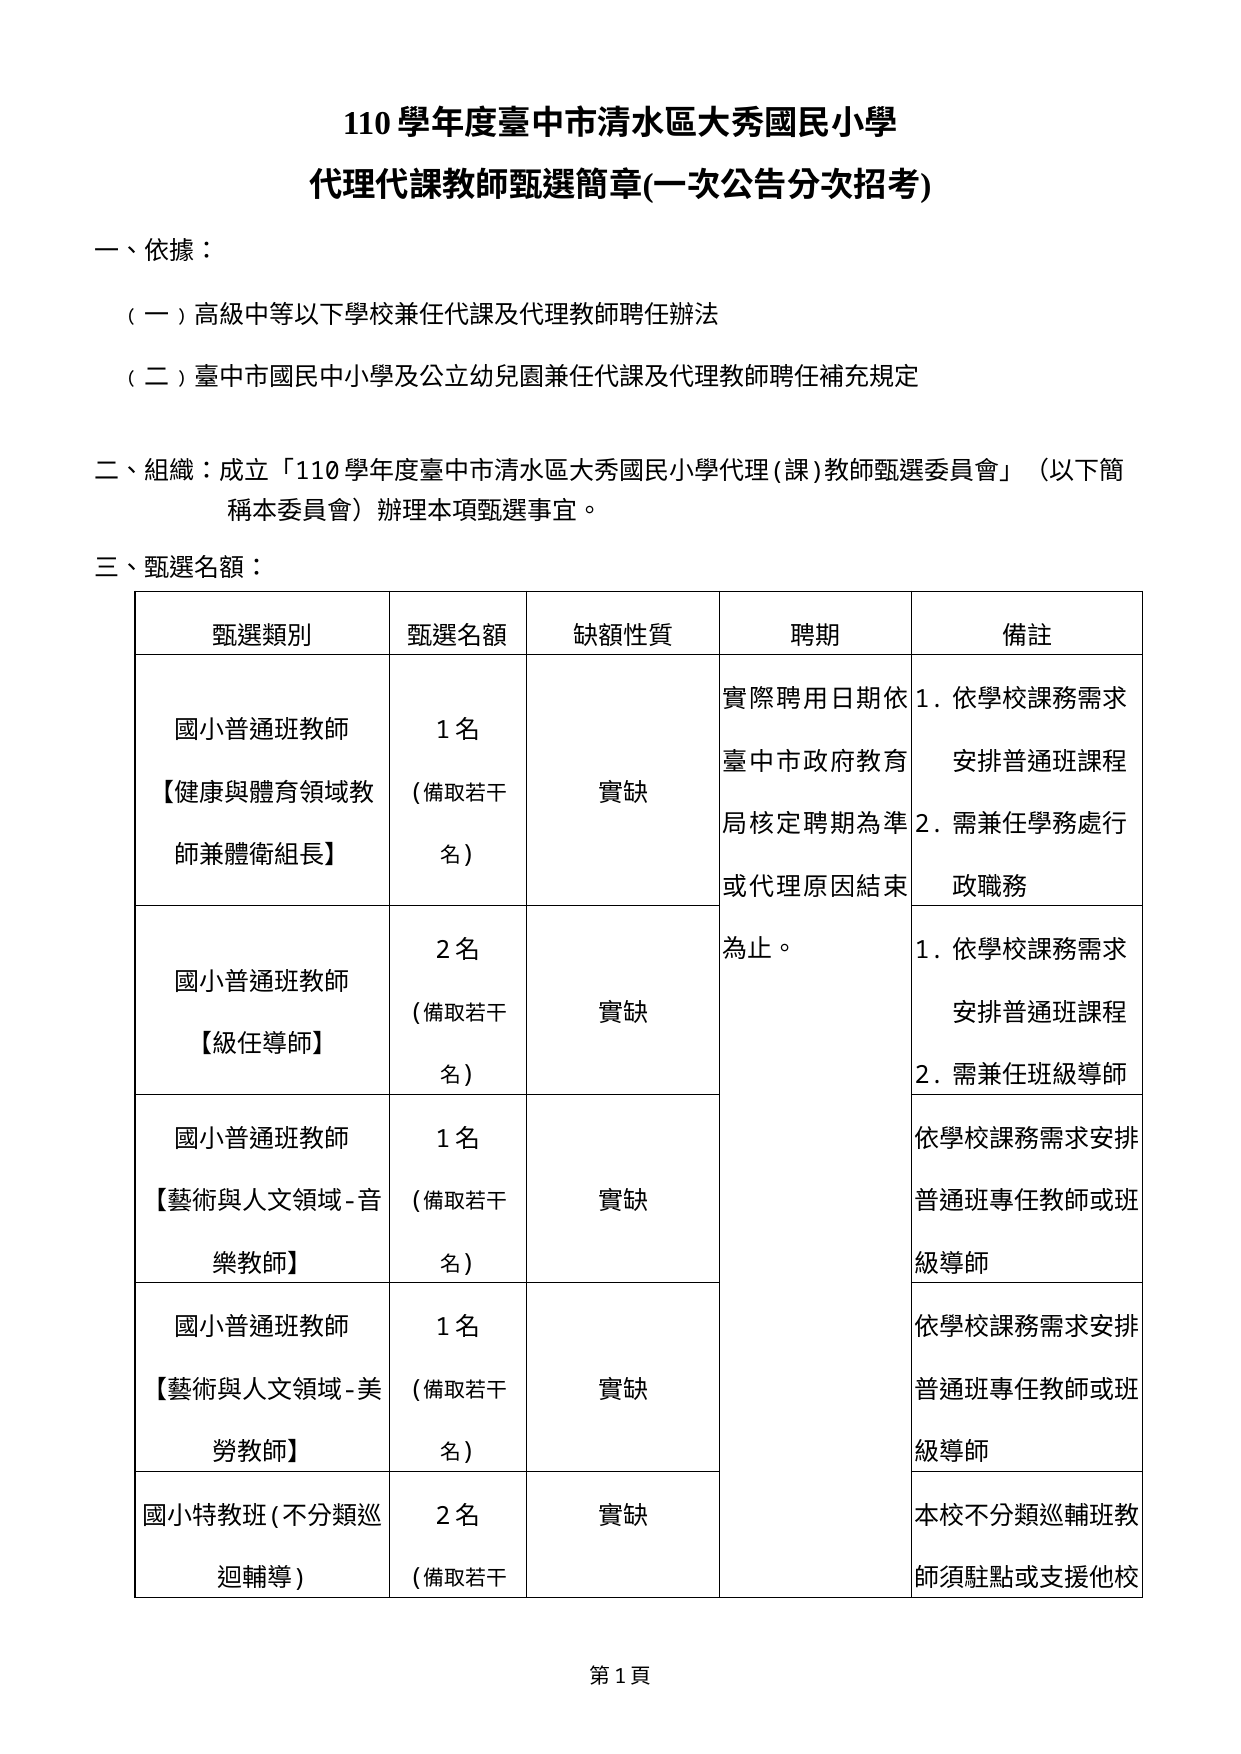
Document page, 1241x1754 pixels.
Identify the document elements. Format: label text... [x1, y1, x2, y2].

text 二、組織：成立「110學年度臺中市清水區大秀國民小學代理(課)教師甄選委員會」（以下簡稱本委員會）辦理本項甄選事宜。 [94, 450, 1146, 526]
table_cell 本校不分類巡輔班教師須駐點或支援他校 [912, 1472, 1142, 1597]
table_cell 實缺 [527, 906, 719, 1094]
table_cell 2名 (備取若干名) [390, 906, 526, 1094]
text ﹙一﹚高級中等以下學校兼任代課及代理教師聘任辦法 [119, 271, 1146, 333]
table_cell 實缺 [527, 655, 719, 905]
table_cell 依學校課務需求安排普通班課程 需兼任班級導師 [912, 906, 1142, 1094]
text ﹙二﹚臺中市國民中小學及公立幼兒園兼任代課及代理教師聘任補充規定 [119, 333, 1146, 396]
table_cell 實際聘用日期依臺中市政府教育局核定聘期為準或代理原因結束為止。 [720, 655, 911, 1597]
text 代理代課教師甄選簡章(一次公告分次招考) [94, 141, 1146, 203]
table_cell 依學校課務需求安排普通班專任教師或班級導師 [912, 1283, 1142, 1471]
table_cell 實缺 [527, 1283, 719, 1471]
table_cell 1名 (備取若干名) [390, 1095, 526, 1282]
table_cell 國小普通班教師 【健康與體育領域教師兼體衛組長】 [136, 655, 389, 905]
table_cell 依學校課務需求安排普通班專任教師或班級導師 [912, 1095, 1142, 1282]
table_cell 1名 (備取若干名) [390, 655, 526, 905]
table_cell 國小普通班教師 【藝術與人文領域-音樂教師】 [136, 1095, 389, 1282]
table_header 備註 [912, 592, 1142, 654]
table_cell 國小特教班(不分類巡迴輔導) [136, 1472, 389, 1597]
text 110學年度臺中市清水區大秀國民小學 [94, 78, 1146, 141]
table_cell 依學校課務需求安排普通班課程 需兼任學務處行政職務 [912, 655, 1142, 905]
table_header 甄選名額 [390, 592, 526, 654]
table_cell 實缺 [527, 1095, 719, 1282]
table_cell 1名 (備取若干名) [390, 1283, 526, 1471]
table_header 甄選類別 [136, 592, 389, 654]
table_cell 實缺 [527, 1472, 719, 1597]
table_cell 國小普通班教師 【級任導師】 [136, 906, 389, 1094]
table_header 缺額性質 [527, 592, 719, 654]
text 三、甄選名額： [94, 547, 1146, 583]
table_cell 國小普通班教師 【藝術與人文領域-美勞教師】 [136, 1283, 389, 1471]
text 一、依據： [94, 231, 1146, 267]
table_header 聘期 [720, 592, 911, 654]
table_cell 2名 (備取若干 [390, 1472, 526, 1597]
